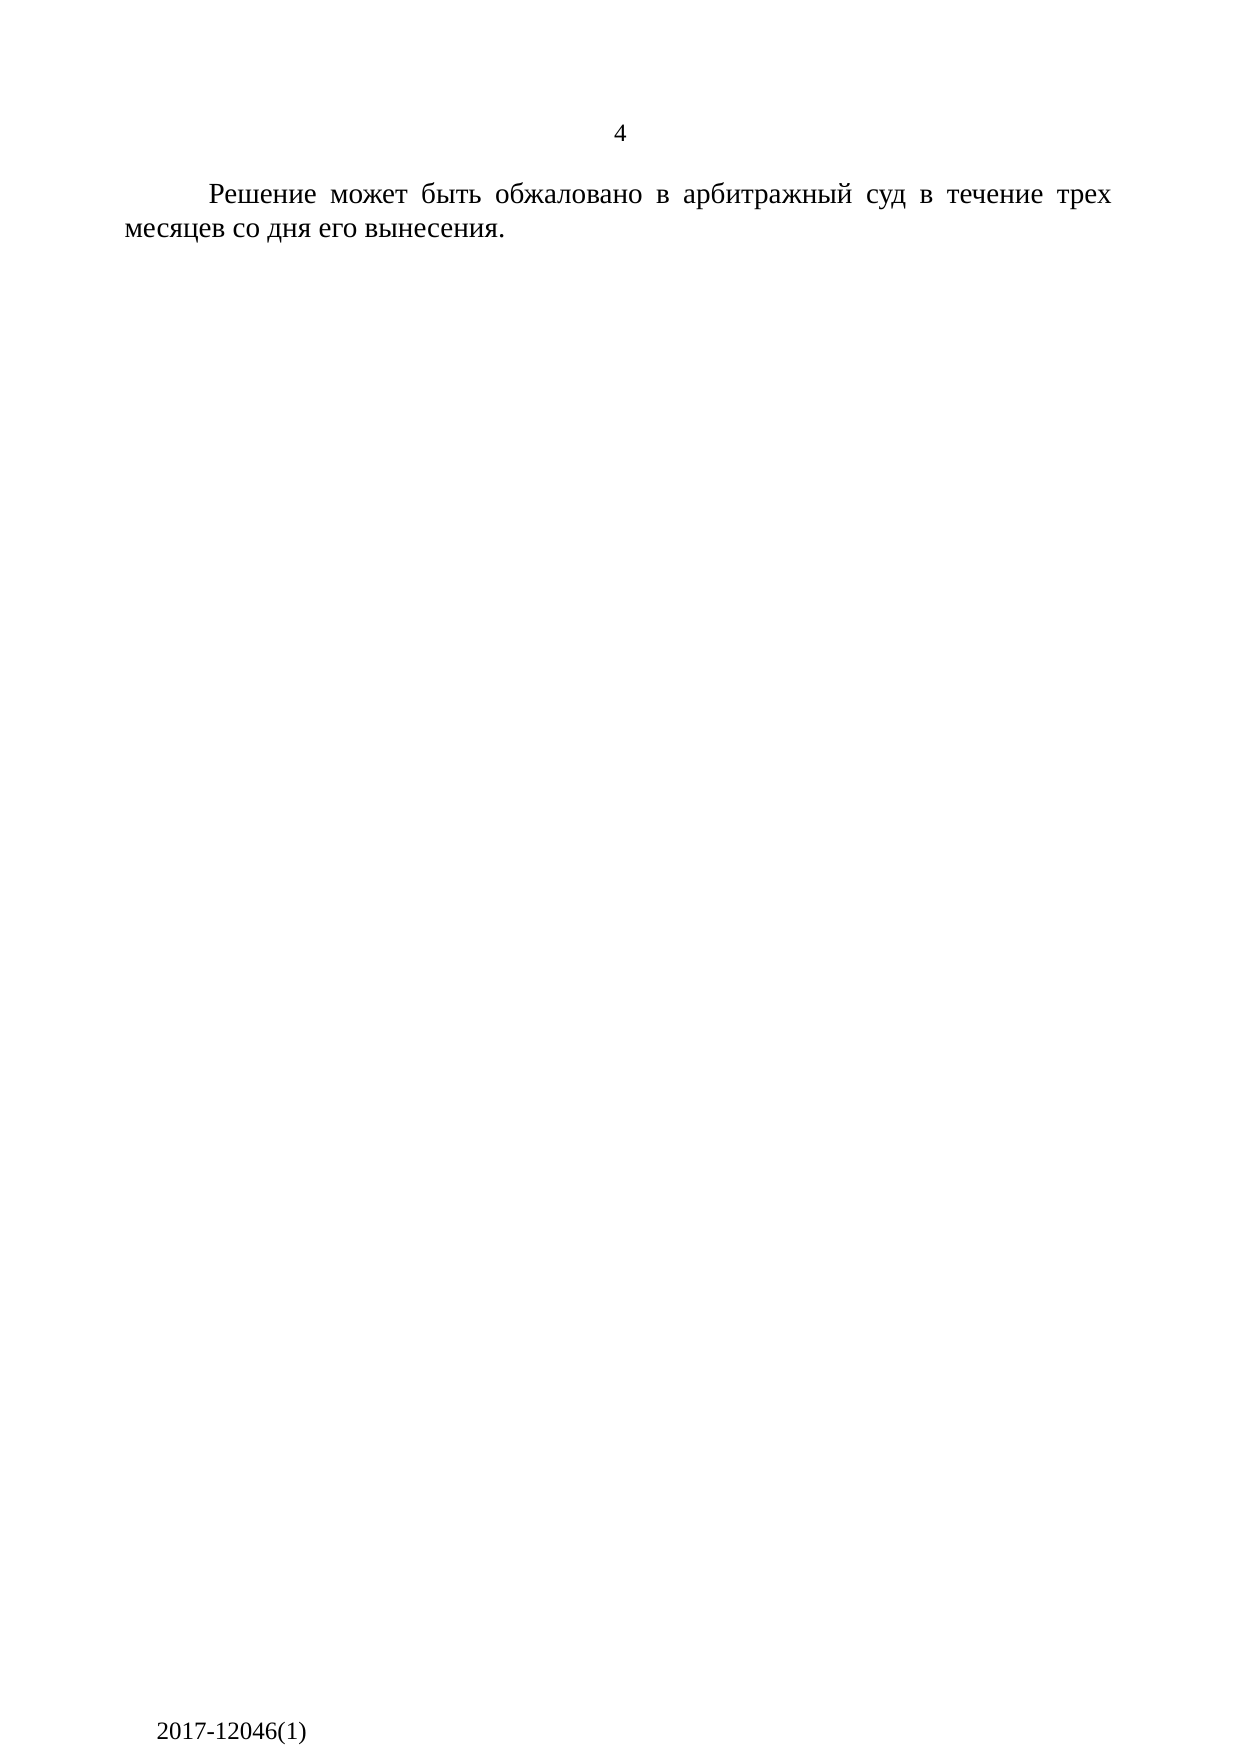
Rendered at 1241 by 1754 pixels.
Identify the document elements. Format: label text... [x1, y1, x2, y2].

text Решение может быть обжаловано в арбитражный суд в течение трех месяцев со дня его вынесения. [124, 176, 1113, 243]
